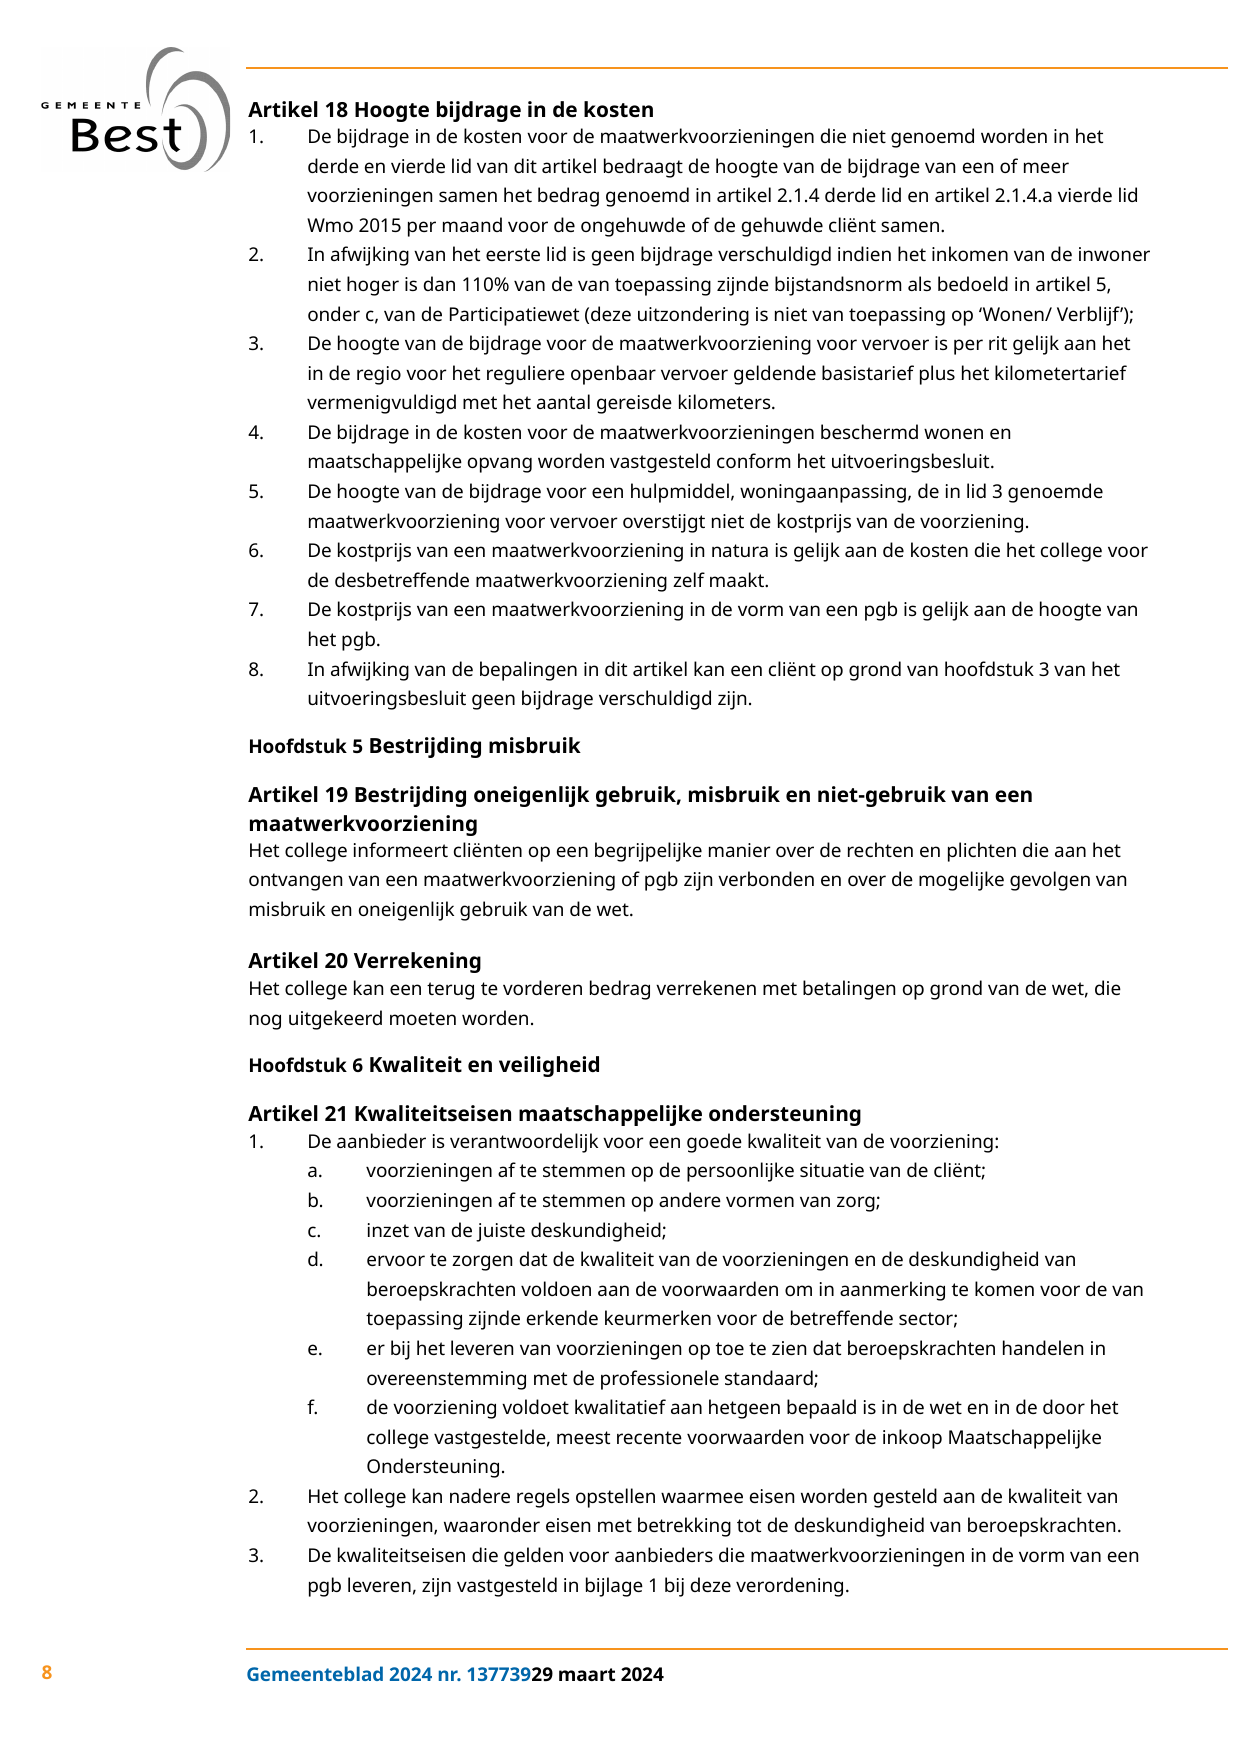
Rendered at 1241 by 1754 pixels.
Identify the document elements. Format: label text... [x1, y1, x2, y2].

text Artikel 21 Kwaliteitseisen maatschappelijke ondersteuning [248, 1099, 1152, 1128]
text Hoofdstuk 5 Bestrijding misbruik [248, 731, 1152, 759]
text Artikel 19 Bestrijding oneigenlijk gebruik, misbruik en niet-gebruik van een maatwerkvoorziening [248, 780, 1152, 837]
list De hoogte van de bijdrage voor de maatwerkvoorziening voor vervoer is per rit gelijk aan het in de regio voor het reguliere openbaar vervoer geldende basistarief plus het kilometertarief vermenigvuldigd met het aantal gereisde kilometers. [248, 330, 1152, 415]
list De bijdrage in de kosten voor de maatwerkvoorzieningen die niet genoemd worden in het derde en vierde lid van dit artikel bedraagt de hoogte van de bijdrage van een of meer voorzieningen samen het bedrag genoemd in artikel 2.1.4 derde lid en artikel 2.1.4.a vierde lid Wmo 2015 per maand voor de ongehuwde of de gehuwde cliënt samen. [248, 123, 1152, 238]
list De kostprijs van een maatwerkvoorziening in natura is gelijk aan de kosten die het college voor de desbetreffende maatwerkvoorziening zelf maakt. [248, 537, 1152, 593]
list De hoogte van de bijdrage voor een hulpmiddel, woningaanpassing, de in lid 3 genoemde maatwerkvoorziening voor vervoer overstijgt niet de kostprijs van de voorziening. [248, 478, 1152, 533]
list er bij het leveren van voorzieningen op toe te zien dat beroepskrachten handelen in overeenstemming met de professionele standaard; [307, 1335, 1152, 1390]
picture [41, 47, 231, 172]
list De bijdrage in de kosten voor de maatwerkvoorzieningen beschermd wonen en maatschappelijke opvang worden vastgesteld conform het uitvoeringsbesluit. [248, 419, 1152, 474]
list inzet van de juiste deskundigheid; [307, 1217, 1152, 1242]
text Artikel 18 Hoogte bijdrage in de kosten [248, 95, 1152, 123]
list De aanbieder is verantwoordelijk voor een goede kwaliteit van de voorziening: [248, 1128, 1152, 1154]
list ervoor te zorgen dat de kwaliteit van de voorzieningen en de deskundigheid van beroepskrachten voldoen aan de voorwaarden om in aanmerking te komen voor de van toepassing zijnde erkende keurmerken voor de betreffende sector; [307, 1246, 1152, 1331]
text Het college kan een terug te vorderen bedrag verrekenen met betalingen op grond van de wet, die nog uitgekeerd moeten worden. [248, 975, 1152, 1030]
list De kostprijs van een maatwerkvoorziening in de vorm van een pgb is gelijk aan de hoogte van het pgb. [248, 597, 1152, 652]
list de voorziening voldoet kwalitatief aan hetgeen bepaald is in de wet en in de door het college vastgestelde, meest recente voorwaarden voor de inkoop Maatschappelijke Ondersteuning. [307, 1394, 1152, 1479]
list De kwaliteitseisen die gelden voor aanbieders die maatwerkvoorzieningen in de vorm van een pgb leveren, zijn vastgesteld in bijlage 1 bij deze verordening. [248, 1542, 1152, 1597]
list In afwijking van het eerste lid is geen bijdrage verschuldigd indien het inkomen van de inwoner niet hoger is dan 110% van de van toepassing zijnde bijstandsnorm als bedoeld in artikel 5, onder c, van de Participatiewet (deze uitzondering is niet van toepassing op ‘Wonen/ Verblijf’); [248, 242, 1152, 326]
list voorzieningen af te stemmen op de persoonlijke situatie van de cliënt; [307, 1158, 1152, 1183]
text Artikel 20 Verrekening [248, 947, 1152, 975]
list In afwijking van de bepalingen in dit artikel kan een cliënt op grond van hoofdstuk 3 van het uitvoeringsbesluit geen bijdrage verschuldigd zijn. [248, 656, 1152, 711]
text Hoofdstuk 6 Kwaliteit en veiligheid [248, 1050, 1152, 1079]
list voorzieningen af te stemmen op andere vormen van zorg; [307, 1187, 1152, 1213]
list Het college kan nadere regels opstellen waarmee eisen worden gesteld aan de kwaliteit van voorzieningen, waaronder eisen met betrekking tot de deskundigheid van beroepskrachten. [248, 1483, 1152, 1538]
text Het college informeert cliënten op een begrijpelijke manier over de rechten en plichten die aan het ontvangen van een maatwerkvoorziening of pgb zijn verbonden en over de mogelijke gevolgen van misbruik en oneigenlijk gebruik van de wet. [248, 837, 1152, 922]
